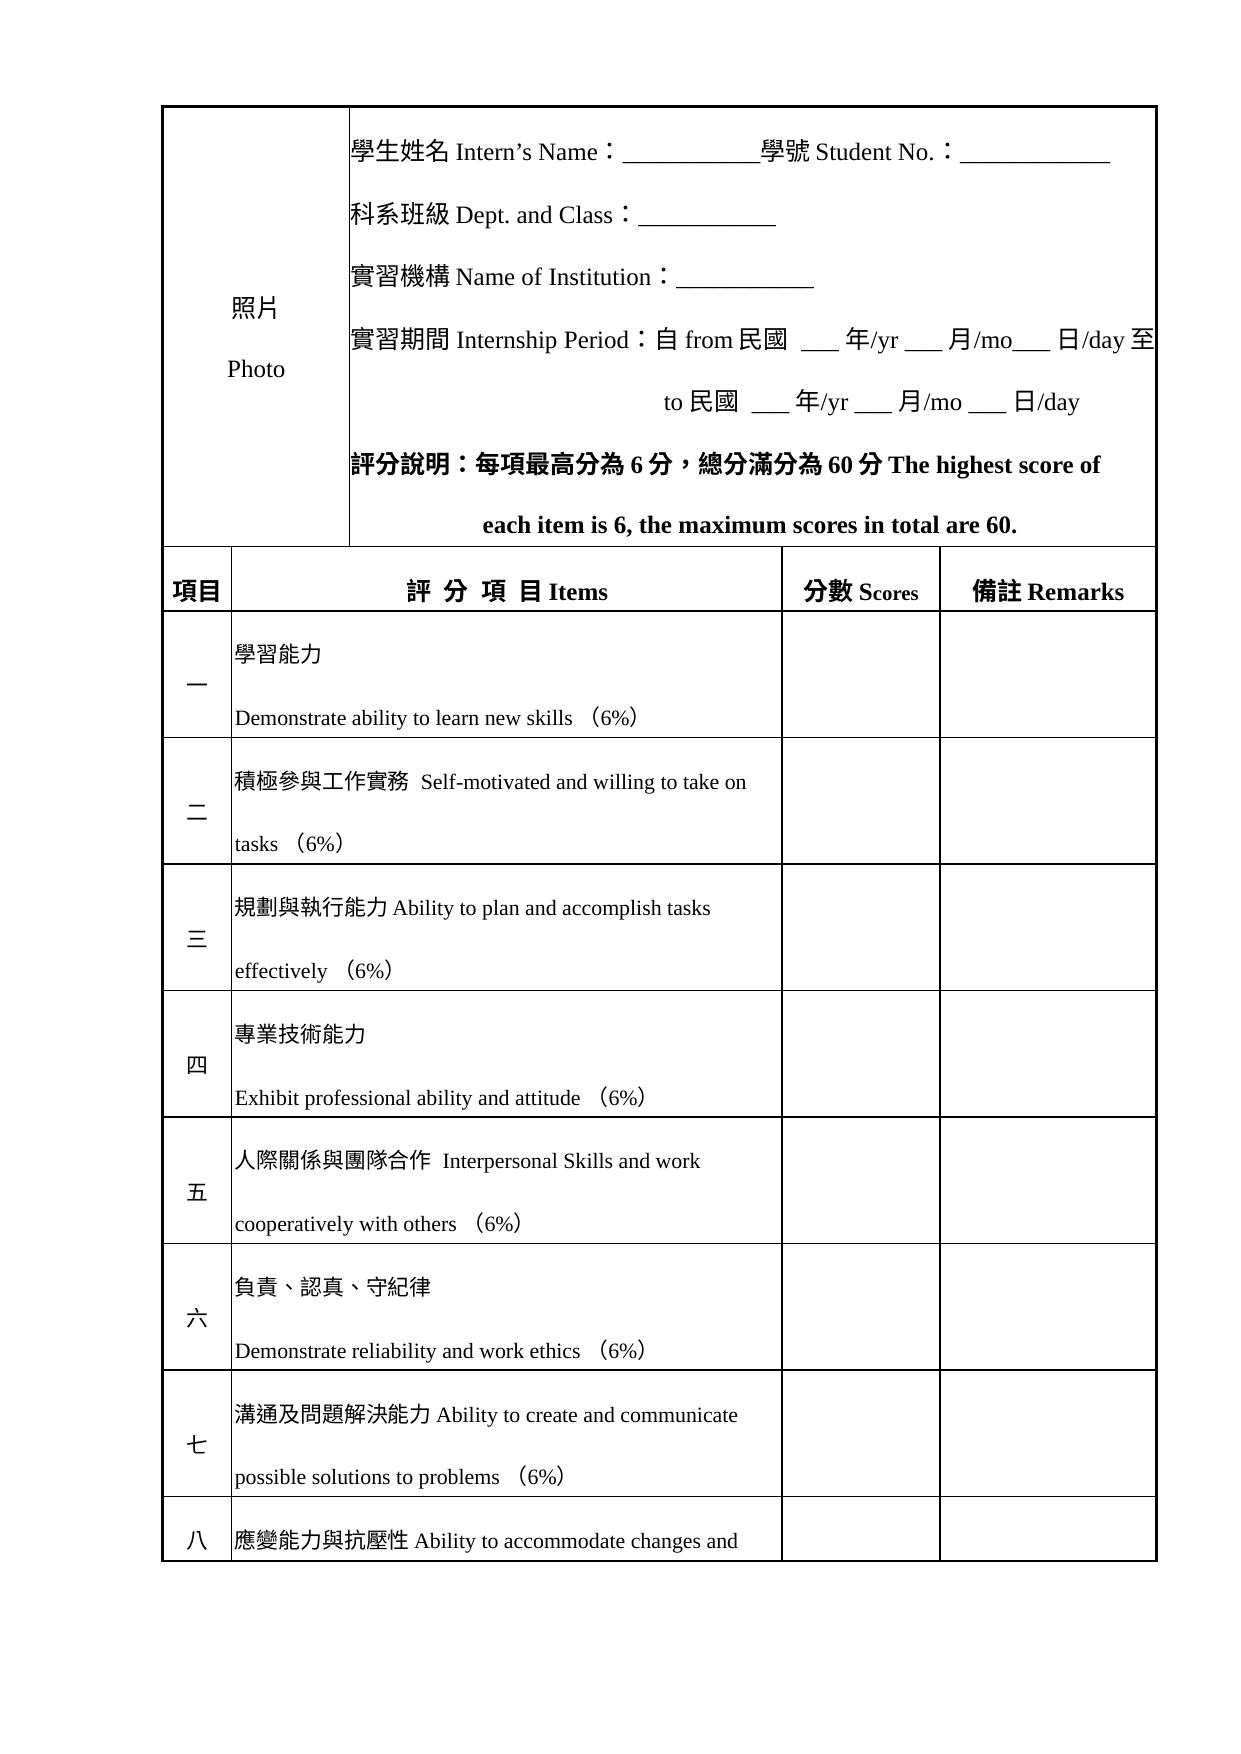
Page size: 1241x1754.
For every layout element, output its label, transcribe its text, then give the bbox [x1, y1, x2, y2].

table_cell [941, 865, 1155, 989]
table_cell [941, 991, 1155, 1116]
table_cell 七 [164, 1371, 231, 1496]
table_cell [783, 612, 939, 736]
table_cell [783, 865, 939, 989]
table_cell [783, 738, 939, 863]
table_cell [941, 1371, 1155, 1496]
table_cell [783, 1371, 939, 1496]
table_cell 積極參與工作實務 Self-motivated and willing to take on tasks （6%） [232, 738, 781, 863]
table_cell 八 [164, 1497, 231, 1560]
table_cell 溝通及問題解決能力Ability to create and communicate possible solutions to problems （6%） [232, 1371, 781, 1496]
table_cell [941, 1118, 1155, 1243]
table_cell 二 [164, 738, 231, 863]
table_cell [941, 1244, 1155, 1369]
table_cell [783, 1244, 939, 1369]
table_cell [783, 991, 939, 1116]
table_cell [783, 1118, 939, 1243]
table_cell [783, 1497, 939, 1560]
table_cell 一 [164, 612, 231, 736]
table_cell 分數Scores [783, 547, 939, 610]
table_cell 專業技術能力 Exhibit professional ability and attitude （6%） [232, 991, 781, 1116]
table_cell [941, 612, 1155, 736]
table_cell 規劃與執行能力Ability to plan and accomplish tasks effectively （6%） [232, 865, 781, 989]
table_header 學生姓名Intern’s Name：___________學號Student No.：____________ 科系班級Dept. and Class：___________ 實習機構Name of Institution：___________ 實習期間Internship Period：自from民國 ___ 年/yr ___ 月/mo___ 日/day至to 民國 ___ 年/yr ___ 月/mo ___ 日/day 評分說明：每項最高分為6分，總分滿分為60分The highest score of each item is 6, the maximum scores in total are 60. [350, 108, 1155, 546]
table_cell 評 分 項 目Items [232, 547, 781, 610]
table_cell 六 [164, 1244, 231, 1369]
table_cell 人際關係與團隊合作 Interpersonal Skills and work cooperatively with others （6%） [232, 1118, 781, 1243]
table_cell 四 [164, 991, 231, 1116]
table_cell 備註Remarks [941, 547, 1155, 610]
table_cell 應變能力與抗壓性Ability to accommodate changes and [232, 1497, 781, 1560]
table_cell 負責、認真、守紀律 Demonstrate reliability and work ethics （6%） [232, 1244, 781, 1369]
table_cell [941, 1497, 1155, 1560]
table_cell [941, 738, 1155, 863]
table_cell 五 [164, 1118, 231, 1243]
table_cell 學習能力 Demonstrate ability to learn new skills （6%） [232, 612, 781, 736]
table_header 照片 Photo [164, 108, 349, 546]
table_cell 項目 [164, 547, 231, 610]
table_cell 三 [164, 865, 231, 989]
